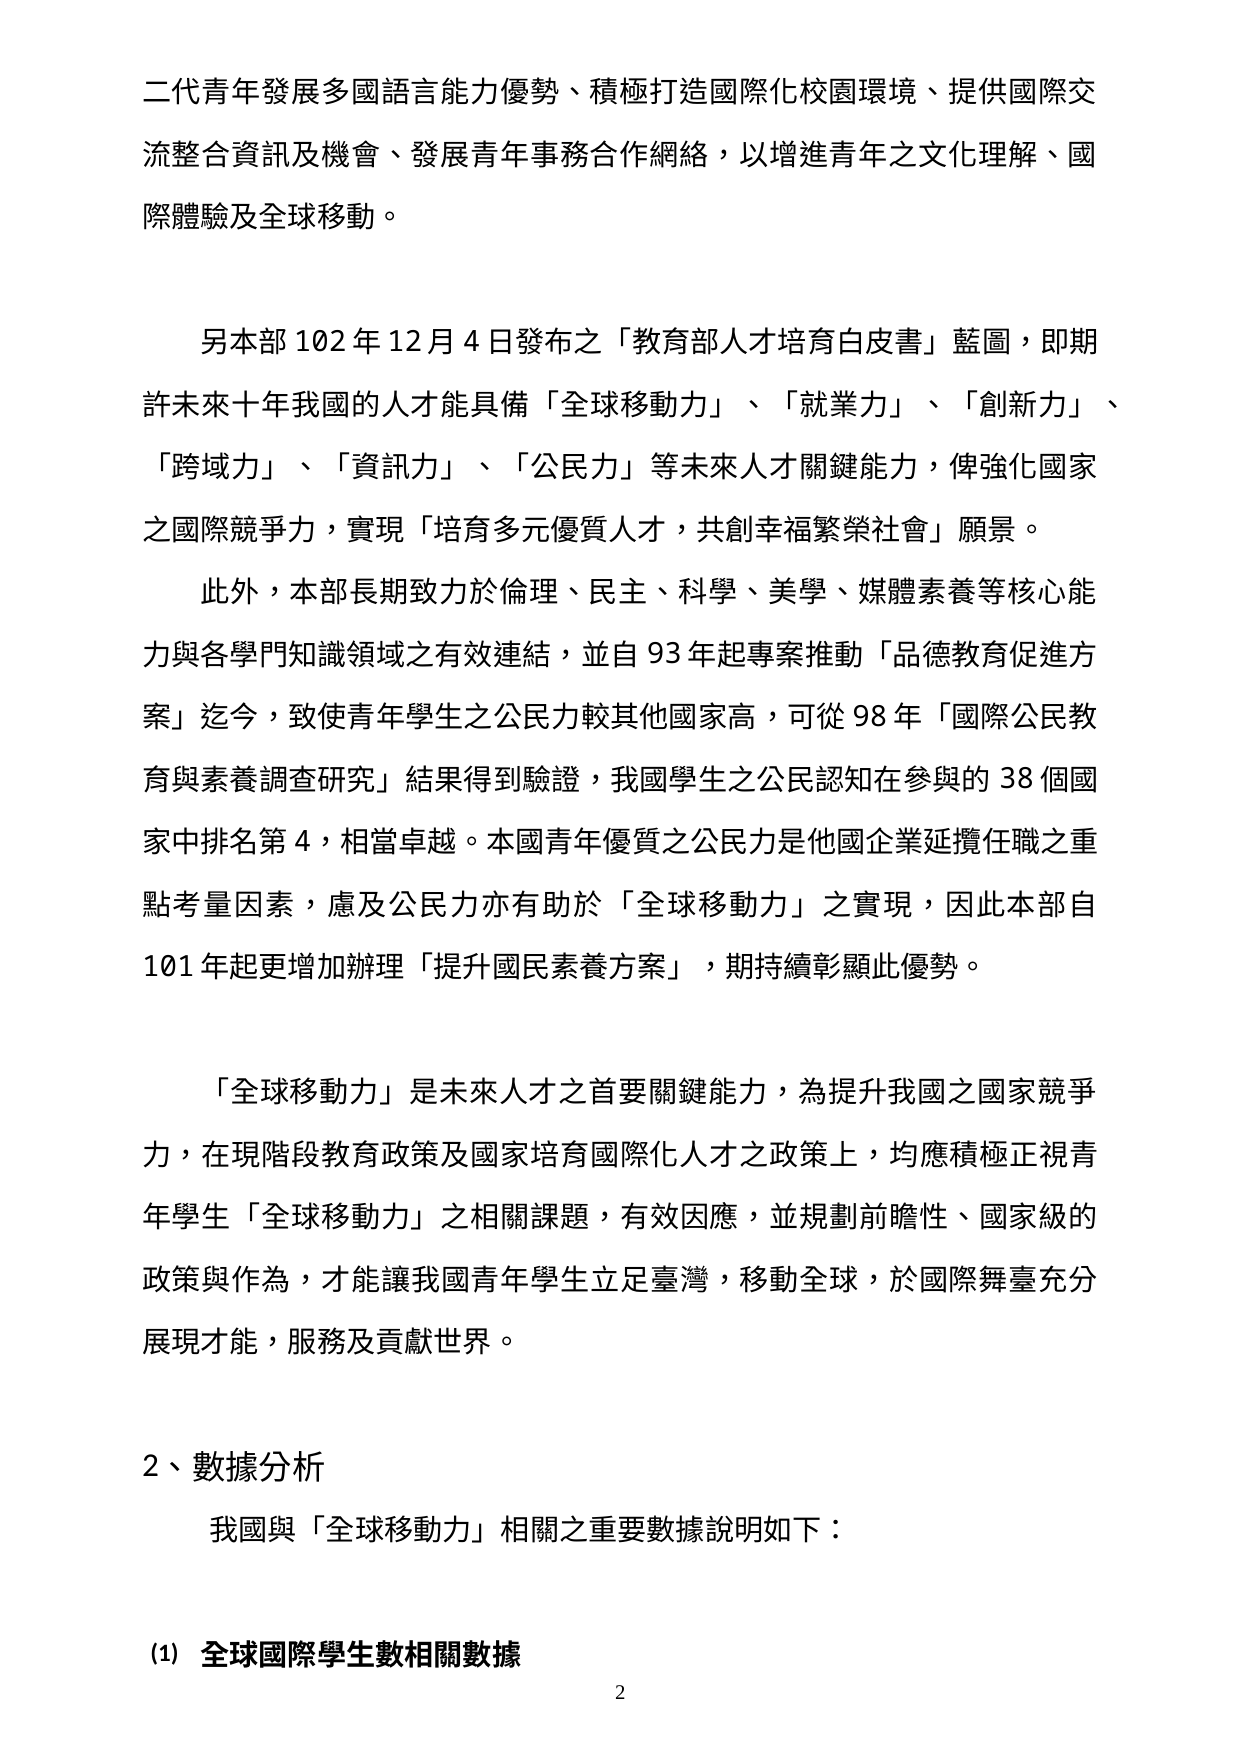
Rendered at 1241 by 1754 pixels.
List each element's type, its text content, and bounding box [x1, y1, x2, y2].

text 此外，本部長期致力於倫理、民主、科學、美學、媒體素養等核心能力與各學門知識領域之有效連結，並自93年起專案推動「品德教育促進方案」迄今，致使青年學生之公民力較其他國家高，可從98年「國際公民教育與素養調查研究」結果得到驗證，我國學生之公民認知在參與的38個國家中排名第4，相當卓越。本國青年優質之公民力是他國企業延攬任職之重點考量因素，慮及公民力亦有助於「全球移動力」之實現，因此本部自101年起更增加辦理「提升國民素養方案」，期持續彰顯此優勢。 [142, 548, 1098, 986]
list 全球國際學生數相關數據 [150, 1611, 1098, 1673]
text 另本部102年12月4日發布之「教育部人才培育白皮書」藍圖，即期許未來十年我國的人才能具備「全球移動力」、「就業力」、「創新力」、「跨域力」、「資訊力」、「公民力」等未來人才關鍵能力，俾強化國家之國際競爭力，實現「培育多元優質人才，共創幸福繁榮社會」願景。 [142, 298, 1098, 548]
list 數據分析 [142, 1423, 1098, 1486]
text 我國與「全球移動力」相關之重要數據說明如下： [209, 1486, 1098, 1548]
text 二代青年發展多國語言能力優勢、積極打造國際化校園環境、提供國際交流整合資訊及機會、發展青年事務合作網絡，以增進青年之文化理解、國際體驗及全球移動。 [142, 48, 1098, 236]
text 「全球移動力」是未來人才之首要關鍵能力，為提升我國之國家競爭力，在現階段教育政策及國家培育國際化人才之政策上，均應積極正視青年學生「全球移動力」之相關課題，有效因應，並規劃前瞻性、國家級的政策與作為，才能讓我國青年學生立足臺灣，移動全球，於國際舞臺充分展現才能，服務及貢獻世界。 [142, 1048, 1098, 1361]
